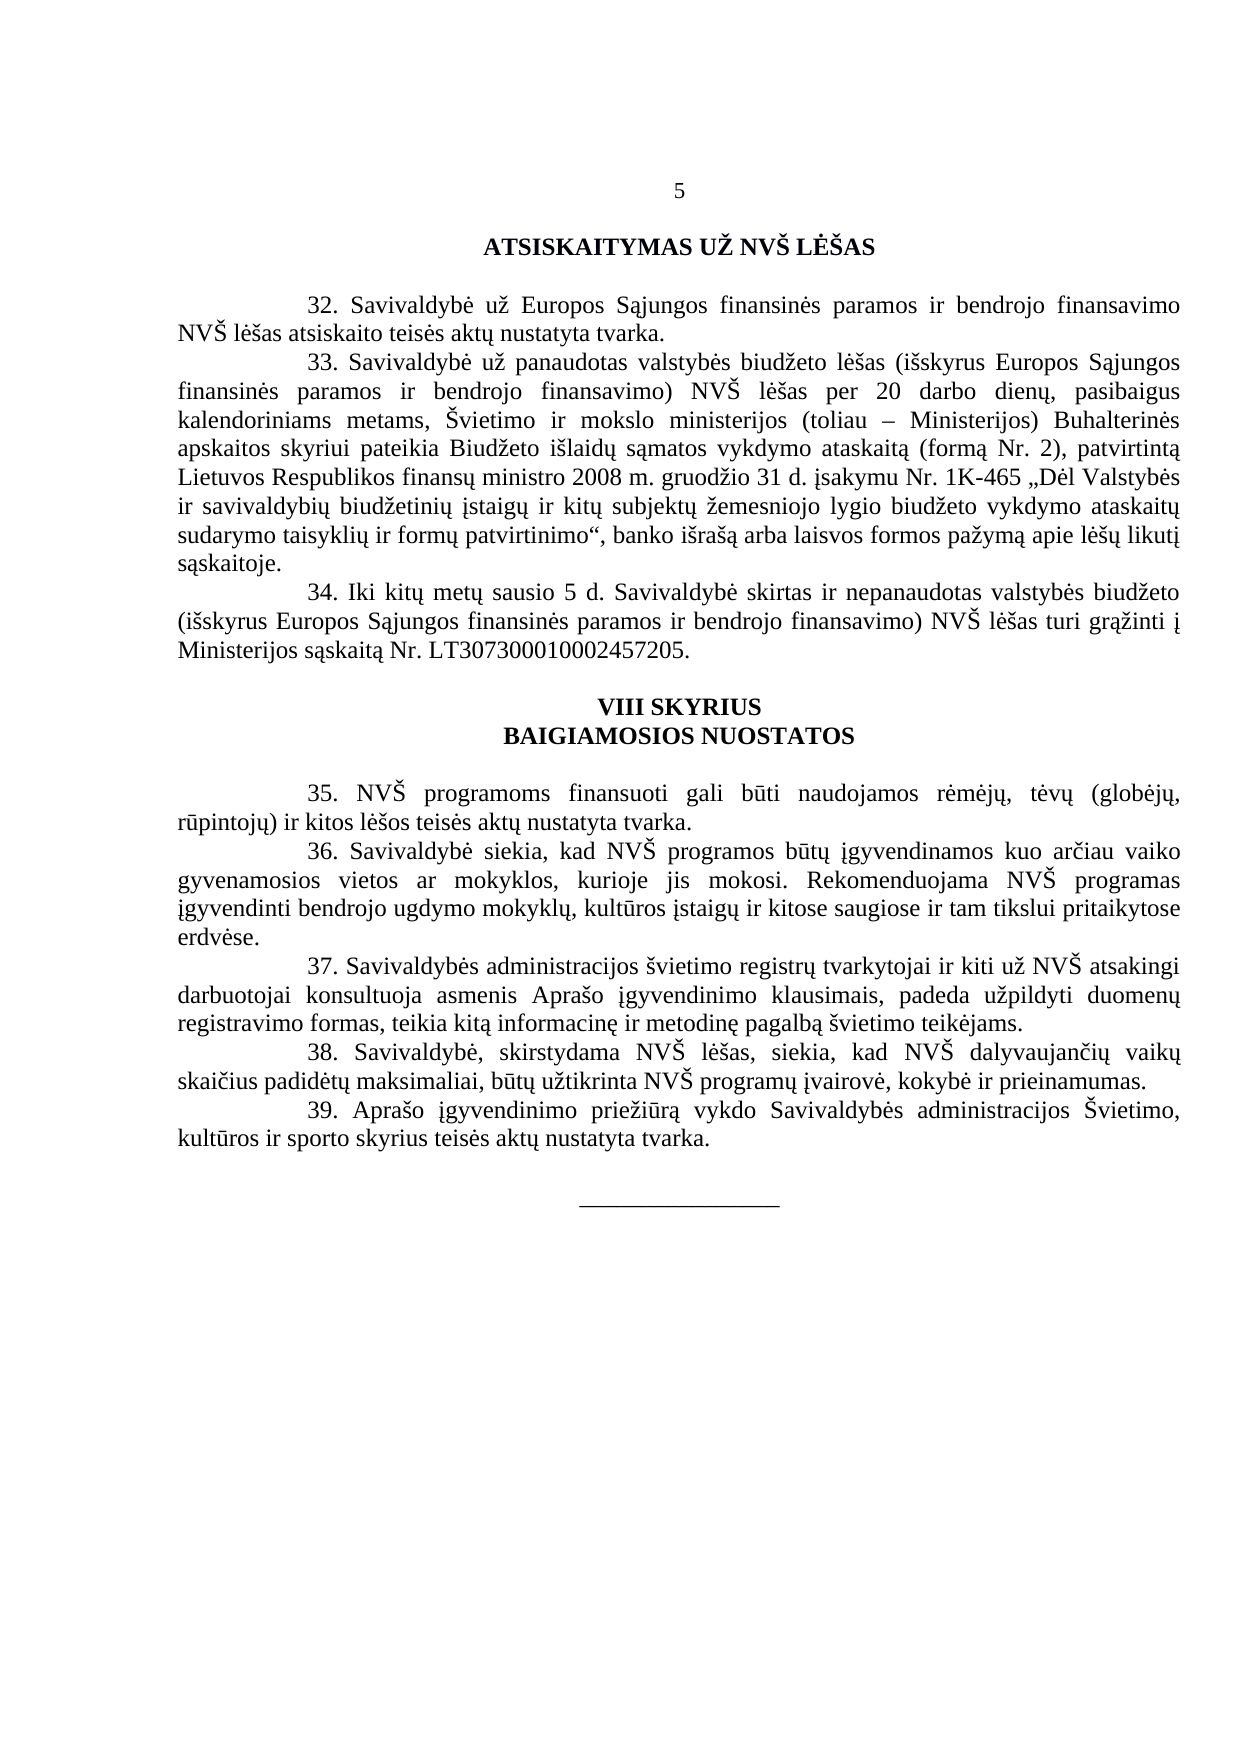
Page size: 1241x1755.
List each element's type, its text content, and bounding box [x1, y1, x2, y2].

text 37. Savivaldybės administracijos švietimo registrų tvarkytojai ir kiti už NVŠ atsakingi darbuotojai konsultuoja asmenis Aprašo įgyvendinimo klausimais, padeda užpildyti duomenų registravimo formas, teikia kitą informacinę ir metodinę pagalbą švietimo teikėjams. [177, 951, 1181, 1037]
text BAIGIAMOSIOS NUOSTATOS [177, 721, 1181, 750]
text ________________ [177, 1181, 1181, 1210]
text 33. Savivaldybė už panaudotas valstybės biudžeto lėšas (išskyrus Europos Sąjungos finansinės paramos ir bendrojo finansavimo) NVŠ lėšas per 20 darbo dienų, pasibaigus kalendoriniams metams, Švietimo ir mokslo ministerijos (toliau – Ministerijos) Buhalterinės apskaitos skyriui pateikia Biudžeto išlaidų sąmatos vykdymo ataskaitą (formą Nr. 2), patvirtintą Lietuvos Respublikos finansų ministro 2008 m. gruodžio 31 d. įsakymu Nr. 1K-465 „Dėl Valstybės ir savivaldybių biudžetinių įstaigų ir kitų subjektų žemesniojo lygio biudžeto vykdymo ataskaitų sudarymo taisyklių ir formų patvirtinimo“, banko išrašą arba laisvos formos pažymą apie lėšų likutį sąskaitoje. [177, 347, 1181, 577]
text 35. NVŠ programoms finansuoti gali būti naudojamos rėmėjų, tėvų (globėjų, rūpintojų) ir kitos lėšos teisės aktų nustatyta tvarka. [177, 778, 1181, 836]
text 34. Iki kitų metų sausio 5 d. Savivaldybė skirtas ir nepanaudotas valstybės biudžeto (išskyrus Europos Sąjungos finansinės paramos ir bendrojo finansavimo) NVŠ lėšas turi grąžinti į Ministerijos sąskaitą Nr. LT307300010002457205. [177, 577, 1181, 663]
text VIII SKYRIUS [177, 692, 1181, 721]
text 32. Savivaldybė už Europos Sąjungos finansinės paramos ir bendrojo finansavimo NVŠ lėšas atsiskaito teisės aktų nustatyta tvarka. [177, 290, 1181, 347]
text ATSISKAITYMAS UŽ NVŠ LĖŠAS [177, 232, 1181, 261]
text 38. Savivaldybė, skirstydama NVŠ lėšas, siekia, kad NVŠ dalyvaujančių vaikų skaičius padidėtų maksimaliai, būtų užtikrinta NVŠ programų įvairovė, kokybė ir prieinamumas. [177, 1037, 1181, 1095]
text 39. Aprašo įgyvendinimo priežiūrą vykdo Savivaldybės administracijos Švietimo, kultūros ir sporto skyrius teisės aktų nustatyta tvarka. [177, 1095, 1181, 1152]
text 36. Savivaldybė siekia, kad NVŠ programos būtų įgyvendinamos kuo arčiau vaiko gyvenamosios vietos ar mokyklos, kurioje jis mokosi. Rekomenduojama NVŠ programas įgyvendinti bendrojo ugdymo mokyklų, kultūros įstaigų ir kitose saugiose ir tam tikslui pritaikytose erdvėse. [177, 836, 1181, 951]
